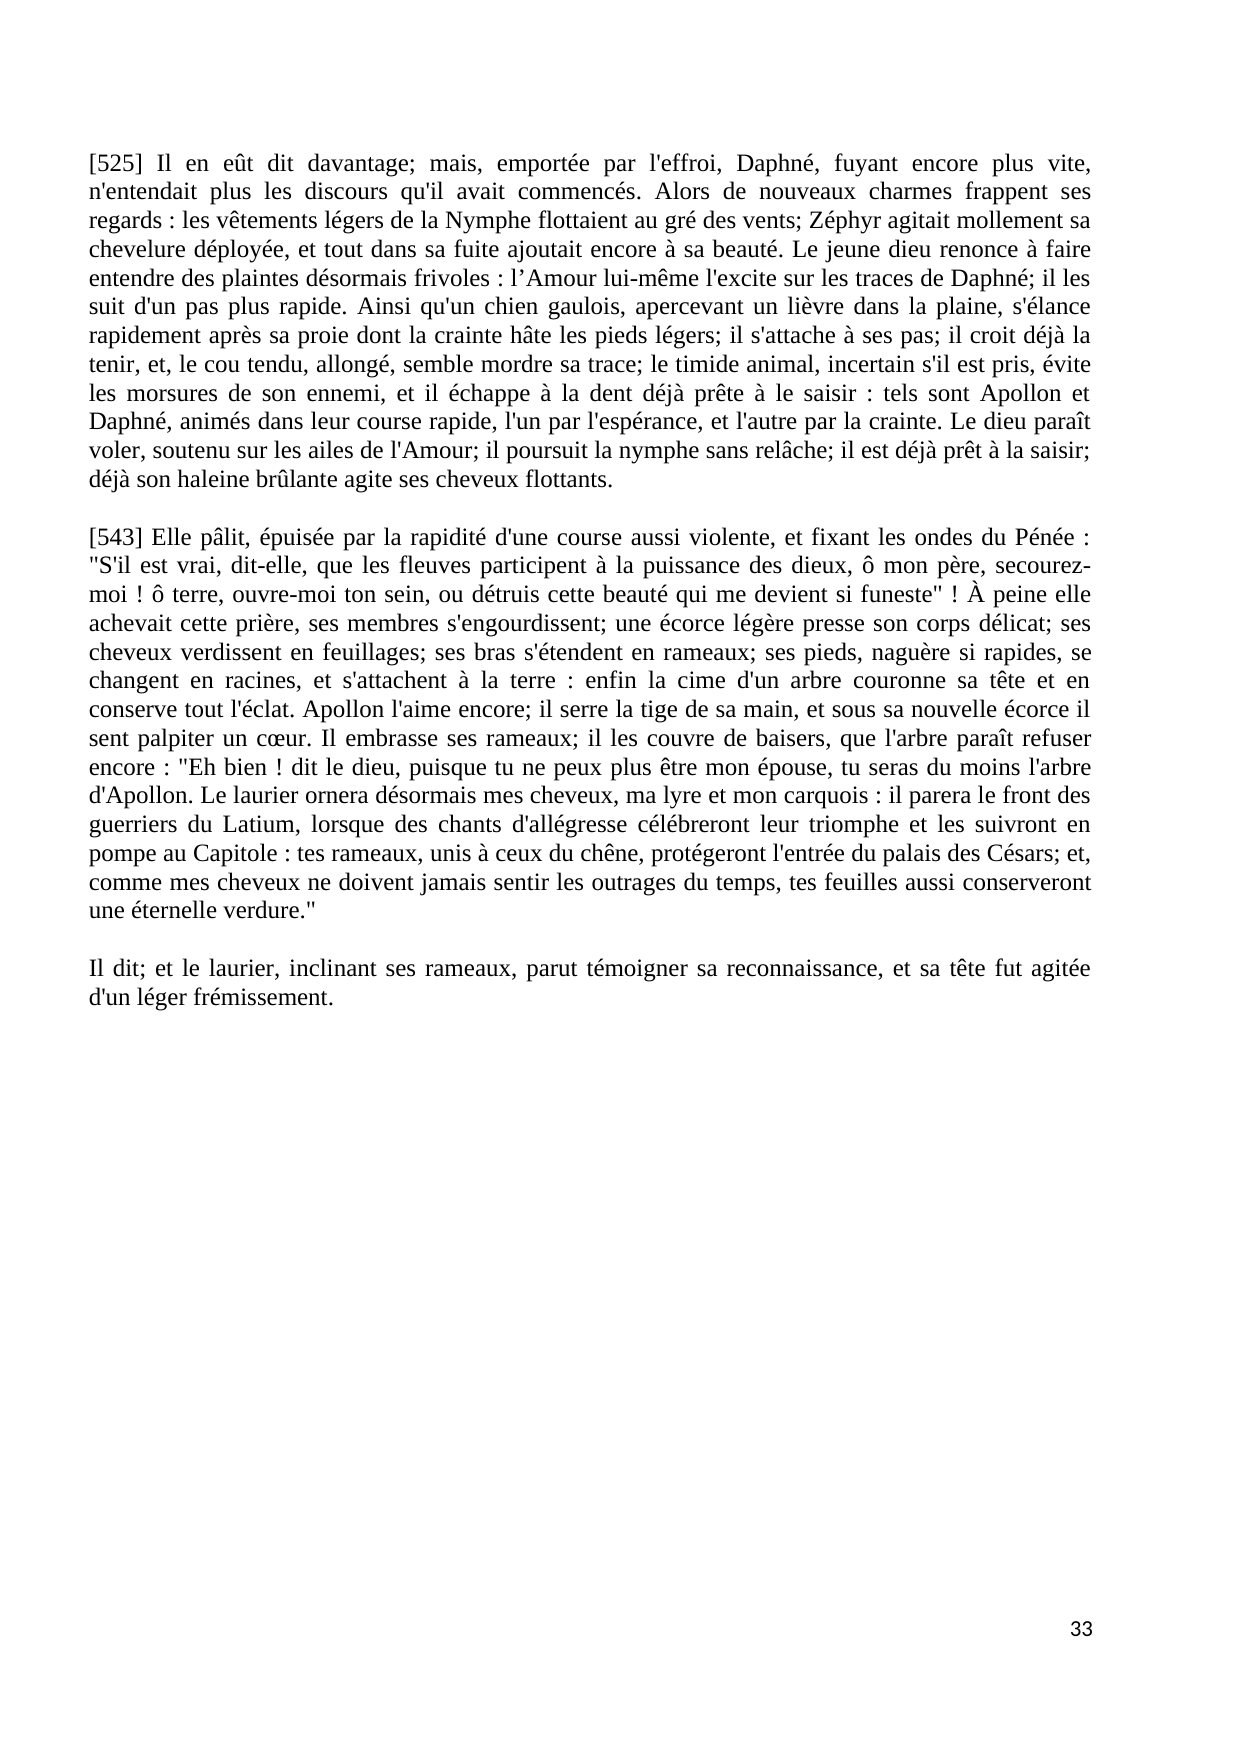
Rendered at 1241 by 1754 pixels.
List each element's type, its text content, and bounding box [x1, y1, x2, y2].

text Il dit; et le laurier, inclinant ses rameaux, parut témoigner sa reconnaissance, et sa tête fut agitée d'un léger frémissement. [88, 953, 1093, 1011]
text [525] Il en eût dit davantage; mais, emportée par l'effroi, Daphné, fuyant encore plus vite, n'entendait plus les discours qu'il avait commencés. Alors de nouveaux charmes frappent ses regards : les vêtements légers de la Nymphe flottaient au gré des vents; Zéphyr agitait mollement sa chevelure déployée, et tout dans sa fuite ajoutait encore à sa beauté. Le jeune dieu renonce à faire entendre des plaintes désormais frivoles : l’Amour lui-même l'excite sur les traces de Daphné; il les suit d'un pas plus rapide. Ainsi qu'un chien gaulois, apercevant un lièvre dans la plaine, s'élance rapidement après sa proie dont la crainte hâte les pieds légers; il s'attache à ses pas; il croit déjà la tenir, et, le cou tendu, allongé, semble mordre sa trace; le timide animal, incertain s'il est pris, évite les morsures de son ennemi, et il échappe à la dent déjà prête à le saisir : tels sont Apollon et Daphné, animés dans leur course rapide, l'un par l'espérance, et l'autre par la crainte. Le dieu paraît voler, soutenu sur les ailes de l'Amour; il poursuit la nymphe sans relâche; il est déjà prêt à la saisir; déjà son haleine brûlante agite ses cheveux flottants. [88, 148, 1093, 493]
text [543] Elle pâlit, épuisée par la rapidité d'une course aussi violente, et fixant les ondes du Pénée : "S'il est vrai, dit-elle, que les fleuves participent à la puissance des dieux, ô mon père, secourez-moi ! ô terre, ouvre-moi ton sein, ou détruis cette beauté qui me devient si funeste" ! À peine elle achevait cette prière, ses membres s'engourdissent; une écorce légère presse son corps délicat; ses cheveux verdissent en feuillages; ses bras s'étendent en rameaux; ses pieds, naguère si rapides, se changent en racines, et s'attachent à la terre : enfin la cime d'un arbre couronne sa tête et en conserve tout l'éclat. Apollon l'aime encore; il serre la tige de sa main, et sous sa nouvelle écorce il sent palpiter un cœur. Il embrasse ses rameaux; il les couvre de baisers, que l'arbre paraît refuser encore : "Eh bien ! dit le dieu, puisque tu ne peux plus être mon épouse, tu seras du moins l'arbre d'Apollon. Le laurier ornera désormais mes cheveux, ma lyre et mon carquois : il parera le front des guerriers du Latium, lorsque des chants d'allégresse célébreront leur triomphe et les suivront en pompe au Capitole : tes rameaux, unis à ceux du chêne, protégeront l'entrée du palais des Césars; et, comme mes cheveux ne doivent jamais sentir les outrages du temps, tes feuilles aussi conserveront une éternelle verdure." [88, 522, 1093, 924]
